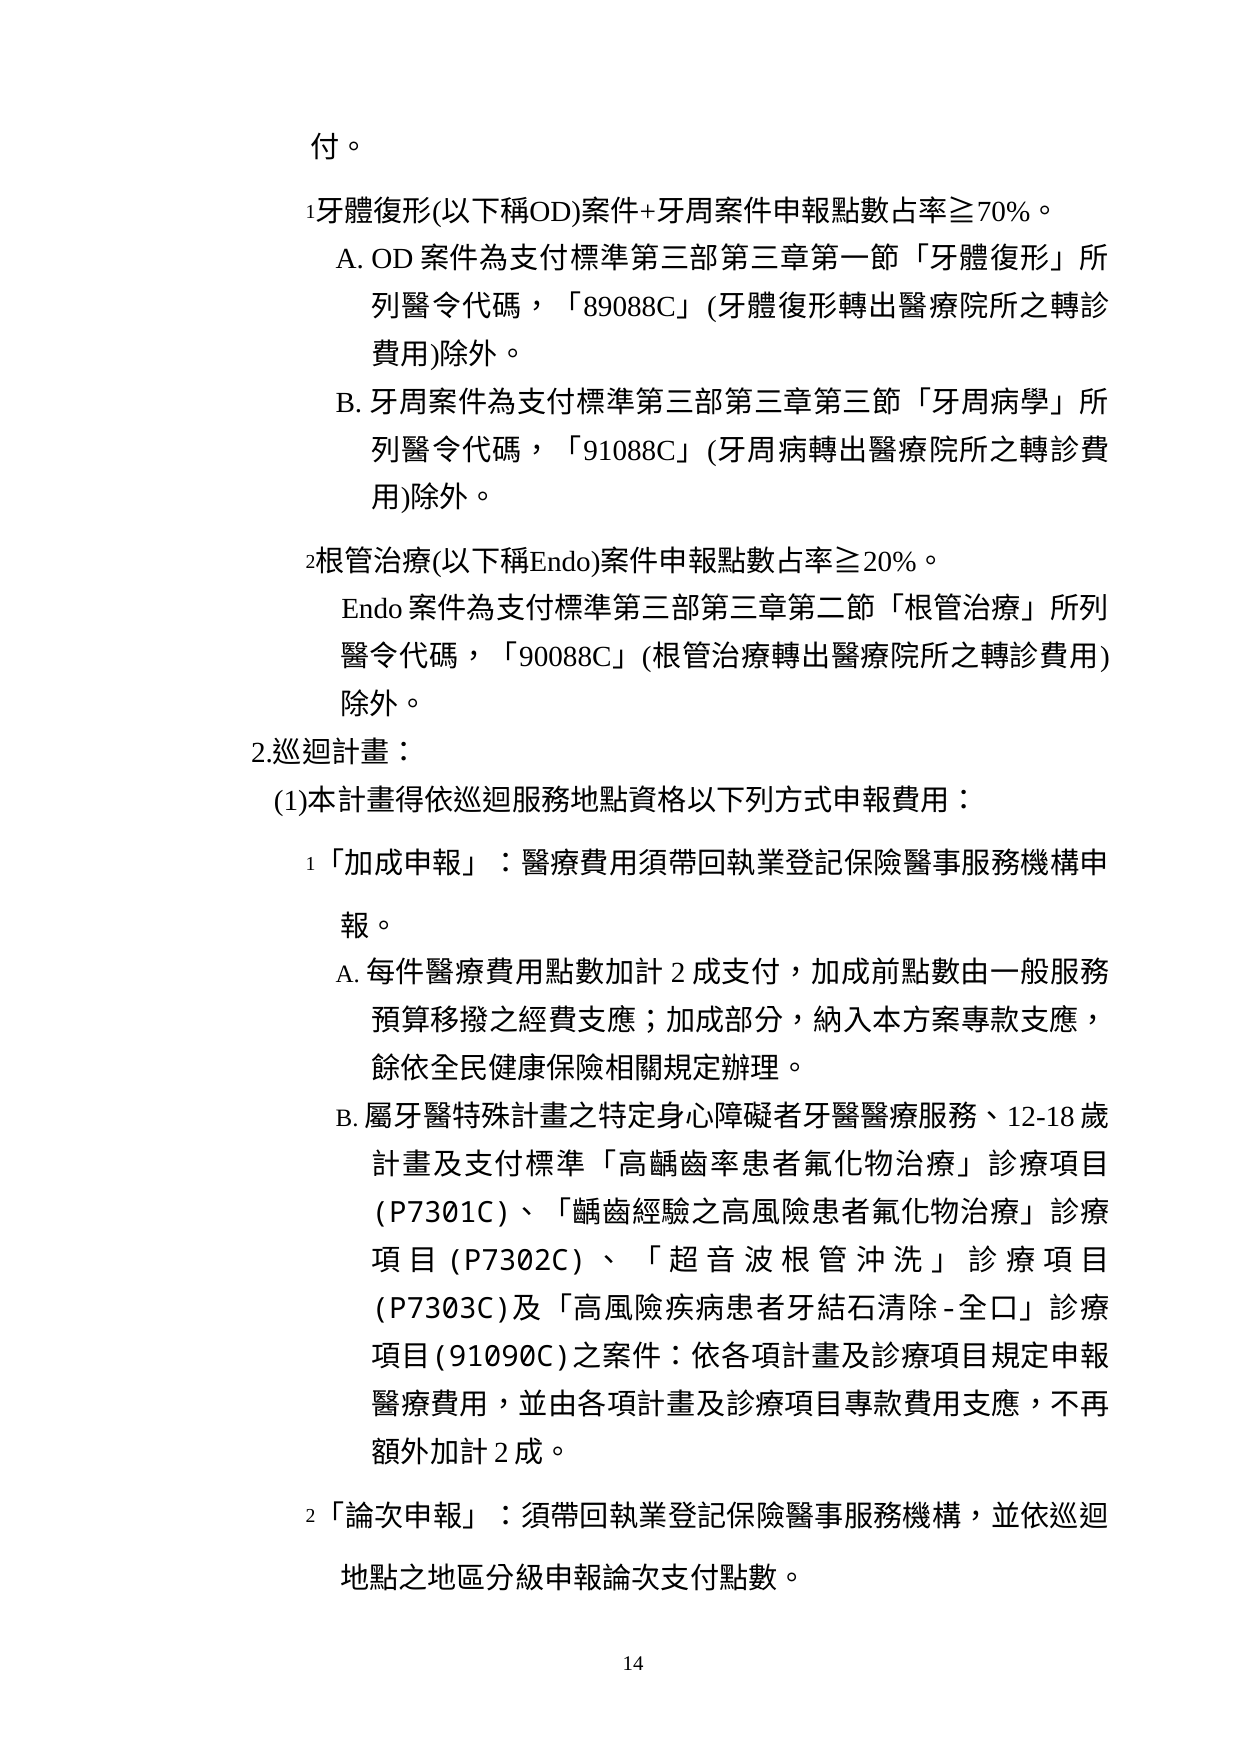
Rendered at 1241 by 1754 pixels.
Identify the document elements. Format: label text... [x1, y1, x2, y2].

text 付。 [274, 119, 1110, 167]
list 每件醫療費用點數加計2成支付，加成前點數由一般服務預算移撥之經費支應；加成部分，納入本方案專款支應，餘依全民健康保險相關規定辦理。 [335, 944, 1110, 1088]
text 2根管治療(以下稱Endo)案件申報點數占率≧20%。 [305, 517, 1110, 580]
text Endo案件為支付標準第三部第三章第二節「根管治療」所列醫令代碼，「90088C」(根管治療轉出醫療院所之轉診費用)除外。 [340, 580, 1110, 724]
list 屬牙醫特殊計畫之特定身心障礙者牙醫醫療服務、12-18歲計畫及支付標準「高齲齒率患者氟化物治療」診療項目(P7301C)、「齲齒經驗之高風險患者氟化物治療」診療項目(P7302C)、「超音波根管沖洗」診療項目(P7303C)及「高風險疾病患者牙結石清除-全口」診療項目(91090C)之案件：依各項計畫及診療項目規定申報醫療費用，並由各項計畫及診療項目專款費用支應，不再額外加計2成。 [335, 1088, 1110, 1472]
text 2.巡迴計畫： [251, 724, 1110, 772]
text (1)本計畫得依巡迴服務地點資格以下列方式申報費用： [274, 772, 1110, 819]
text 1「加成申報」：醫療費用須帶回執業登記保險醫事服務機構申報。 [305, 819, 1110, 944]
text 2「論次申報」：須帶回執業登記保險醫事服務機構，並依巡迴地點之地區分級申報論次支付點數。 [305, 1472, 1110, 1597]
text 1牙體復形(以下稱OD)案件+牙周案件申報點數占率≧70%。 [305, 167, 1110, 230]
list OD案件為支付標準第三部第三章第一節「牙體復形」所列醫令代碼，「89088C」(牙體復形轉出醫療院所之轉診費用)除外。 [335, 230, 1110, 374]
list 牙周案件為支付標準第三部第三章第三節「牙周病學」所列醫令代碼，「91088C」(牙周病轉出醫療院所之轉診費用)除外。 [335, 374, 1110, 517]
